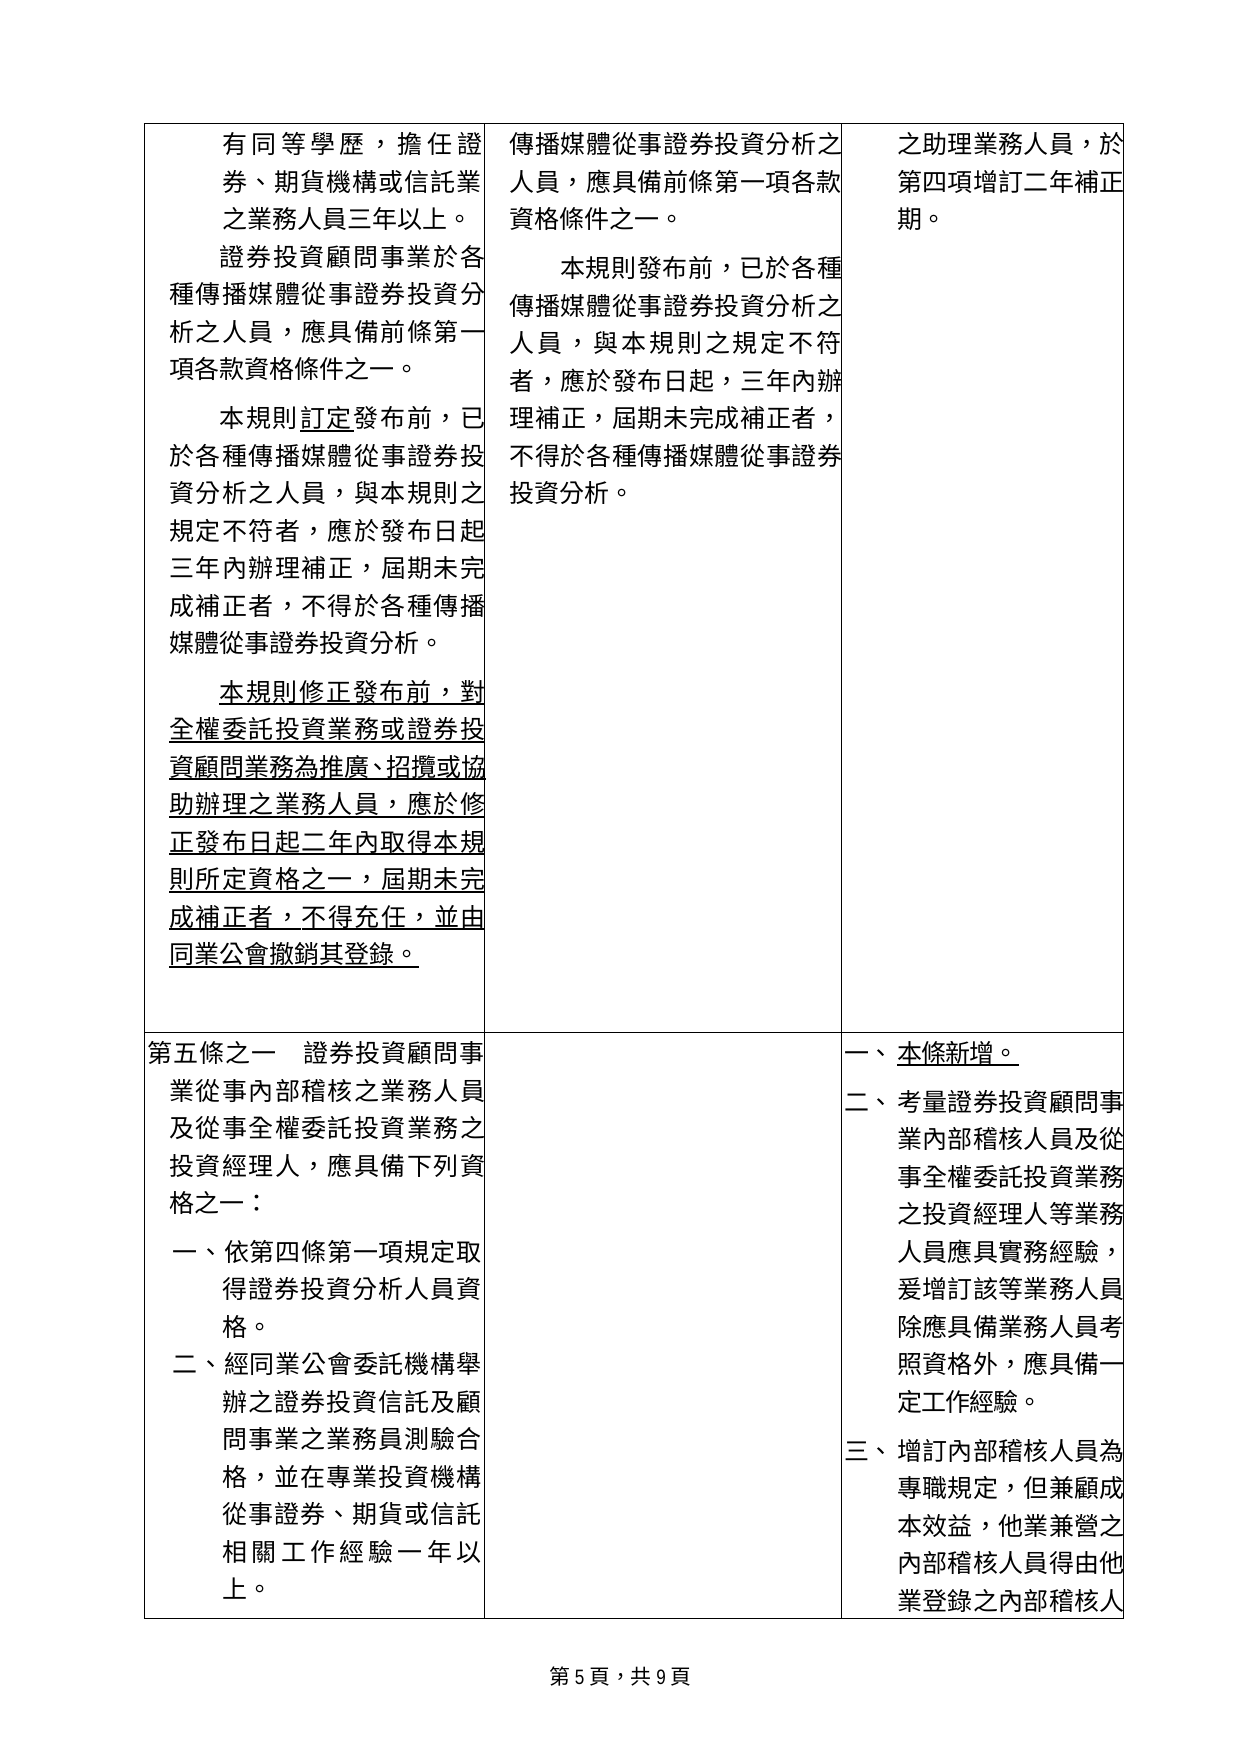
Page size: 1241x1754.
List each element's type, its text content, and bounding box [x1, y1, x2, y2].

table_cell 有同等學歷，擔任證券、期貨機構或信託業之業務人員三年以上。 證券投資顧問事業於各種傳播媒體從事證券投資分析之人員，應具備前條第一項各款資格條件之一。 本規則訂定發布前，已於各種傳播媒體從事證券投資分析之人員，與本規則之規定不符者，應於發布日起三年內辦理補正，屆期未完成補正者，不得於各種傳播媒體從事證券投資分析。 本規則修正發布前，對全權委託投資業務或證券投資顧問業務為推廣、招攬或協助辦理之業務人員，應於修正發布日起二年內取得本規則所定資格之一，屆期未完成補正者，不得充任，並由同業公會撤銷其登錄。 [145, 124, 484, 1032]
table_cell 傳播媒體從事證券投資分析之人員，應具備前條第一項各款資格條件之一。 本規則發布前，已於各種傳播媒體從事證券投資分析之人員，與本規則之規定不符者，應於發布日起，三年內辦理補正，屆期未完成補正者，不得於各種傳播媒體從事證券投資分析。 [485, 124, 841, 1032]
table_cell 之助理業務人員，於第四項增訂二年補正期。 [842, 124, 1123, 1032]
table_cell 第五條之一 證券投資顧問事業從事內部稽核之業務人員及從事全權委託投資業務之投資經理人，應具備下列資格之一： 一、依第四條第一項規定取得證券投資分析人員資格。 二、經同業公會委託機構舉辦之證券投資信託及顧問事業之業務員測驗合格，並在專業投資機構從事證券、期貨或信託相關工作經驗一年以上。 [145, 1033, 484, 1618]
table_cell [485, 1033, 841, 1618]
table_cell 本條新增。 考量證券投資顧問事業內部稽核人員及從事全權委託投資業務之投資經理人等業務人員應具實務經驗，爰增訂該等業務人員除應具備業務人員考照資格外，應具備一定工作經驗。 增訂內部稽核人員為專職規定，但兼顧成本效益，他業兼營之內部稽核人員得由他業登錄之內部稽核人員兼任。 第三項所稱他業登錄之內部稽核人員涵蓋他業登錄或申報之內部稽核人員。 [842, 1033, 1123, 1618]
